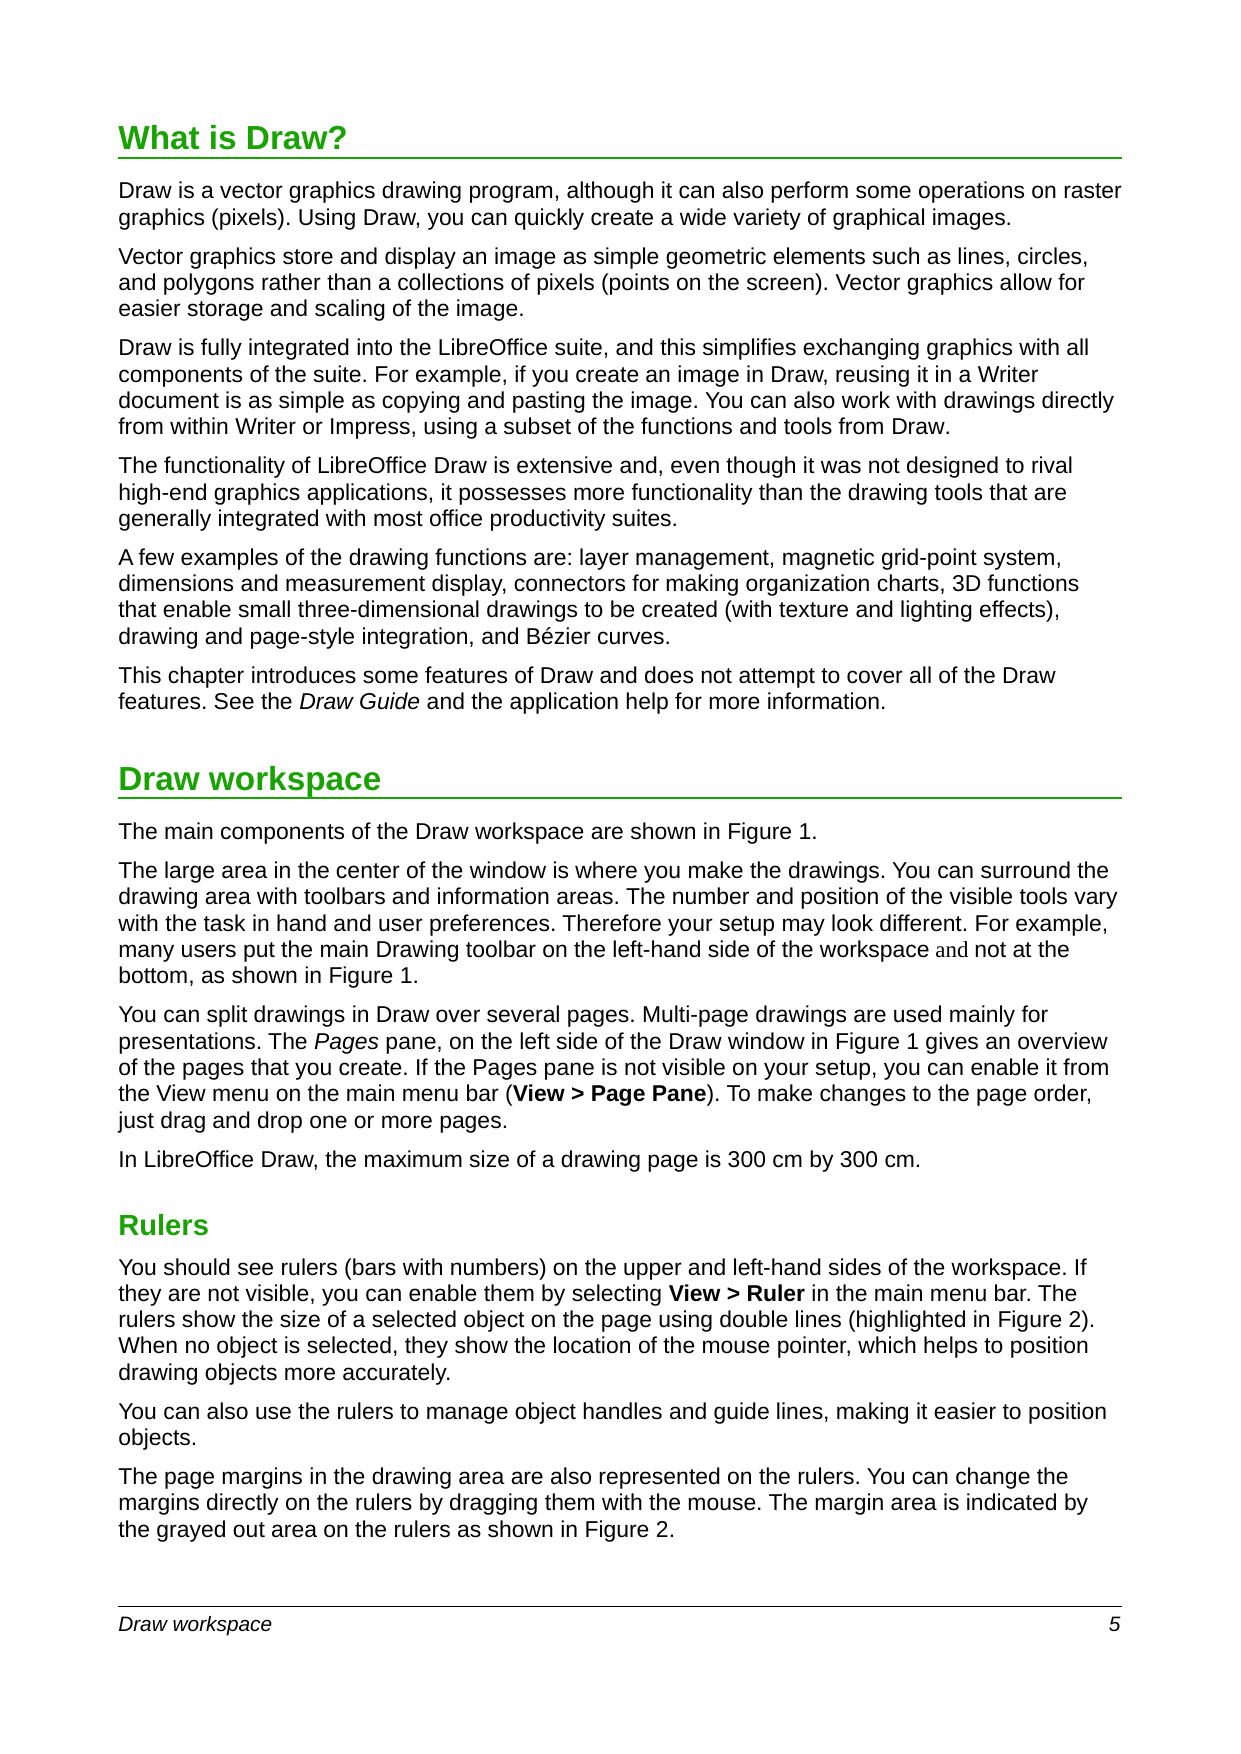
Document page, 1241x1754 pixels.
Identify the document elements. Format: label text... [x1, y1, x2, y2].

subtitle Draw workspace [118, 759, 1122, 797]
text The functionality of LibreOffice Draw is extensive and, even though it was not designed to rival high-end graphics applications, it possesses more functionality than the drawing tools that are generally integrated with most office productivity suites. [118, 452, 1122, 531]
text Draw is fully integrated into the LibreOffice suite, and this simplifies exchanging graphics with all components of the suite. For example, if you create an image in Draw, reusing it in a Writer document is as simple as copying and pasting the image. You can also work with drawings directly from within Writer or Impress, using a subset of the functions and tools from Draw. [118, 334, 1122, 440]
text In LibreOffice Draw, the maximum size of a drawing page is 300 cm by 300 cm. [118, 1146, 1122, 1172]
text A few examples of the drawing functions are: layer management, magnetic grid-point system, dimensions and measurement display, connectors for making organization charts, 3D functions that enable small three-dimensional drawings to be created (with texture and lighting effects), drawing and page-style integration, and Bézier curves. [118, 544, 1122, 649]
text The main components of the Draw workspace are shown in Figure 1. [118, 818, 1122, 844]
subtitle Rulers [118, 1207, 1122, 1241]
text The large area in the center of the window is where you make the drawings. You can surround the drawing area with toolbars and information areas. The number and position of the visible tools vary with the task in hand and user preferences. Therefore your setup may look different. For example, many users put the main Drawing toolbar on the left-hand side of the workspace and not at the bottom, as shown in Figure 1. [118, 857, 1122, 989]
text Vector graphics store and display an image as simple geometric elements such as lines, circles, and polygons rather than a collections of pixels (points on the screen). Vector graphics allow for easier storage and scaling of the image. [118, 243, 1122, 322]
text You can also use the rulers to manage object handles and guide lines, making it easier to position objects. [118, 1398, 1122, 1450]
text The page margins in the drawing area are also represented on the rulers. You can change the margins directly on the rulers by dragging them with the mouse. The margin area is indicated by the grayed out area on the rulers as shown in Figure 2. [118, 1463, 1122, 1542]
subtitle What is Draw? [118, 118, 1122, 157]
text This chapter introduces some features of Draw and does not attempt to cover all of the Draw features. See the Draw Guide and the application help for more information. [118, 662, 1122, 714]
text You can split drawings in Draw over several pages. Multi-page drawings are used mainly for presentations. The Pages pane, on the left side of the Draw window in Figure 1 gives an overview of the pages that you create. If the Pages pane is not visible on your setup, you can enable it from the View menu on the main menu bar (View > Page Pane). To make changes to the page order, just drag and drop one or more pages. [118, 1001, 1122, 1133]
text You should see rulers (bars with numbers) on the upper and left-hand sides of the workspace. If they are not visible, you can enable them by selecting View > Ruler in the main menu bar. The rulers show the size of a selected object on the page using double lines (highlighted in Figure 2). When no object is selected, they show the location of the mouse pointer, which helps to position drawing objects more accurately. [118, 1253, 1122, 1385]
text Draw is a vector graphics drawing program, although it can also perform some operations on raster graphics (pixels). Using Draw, you can quickly create a wide variety of graphical images. [118, 177, 1122, 230]
